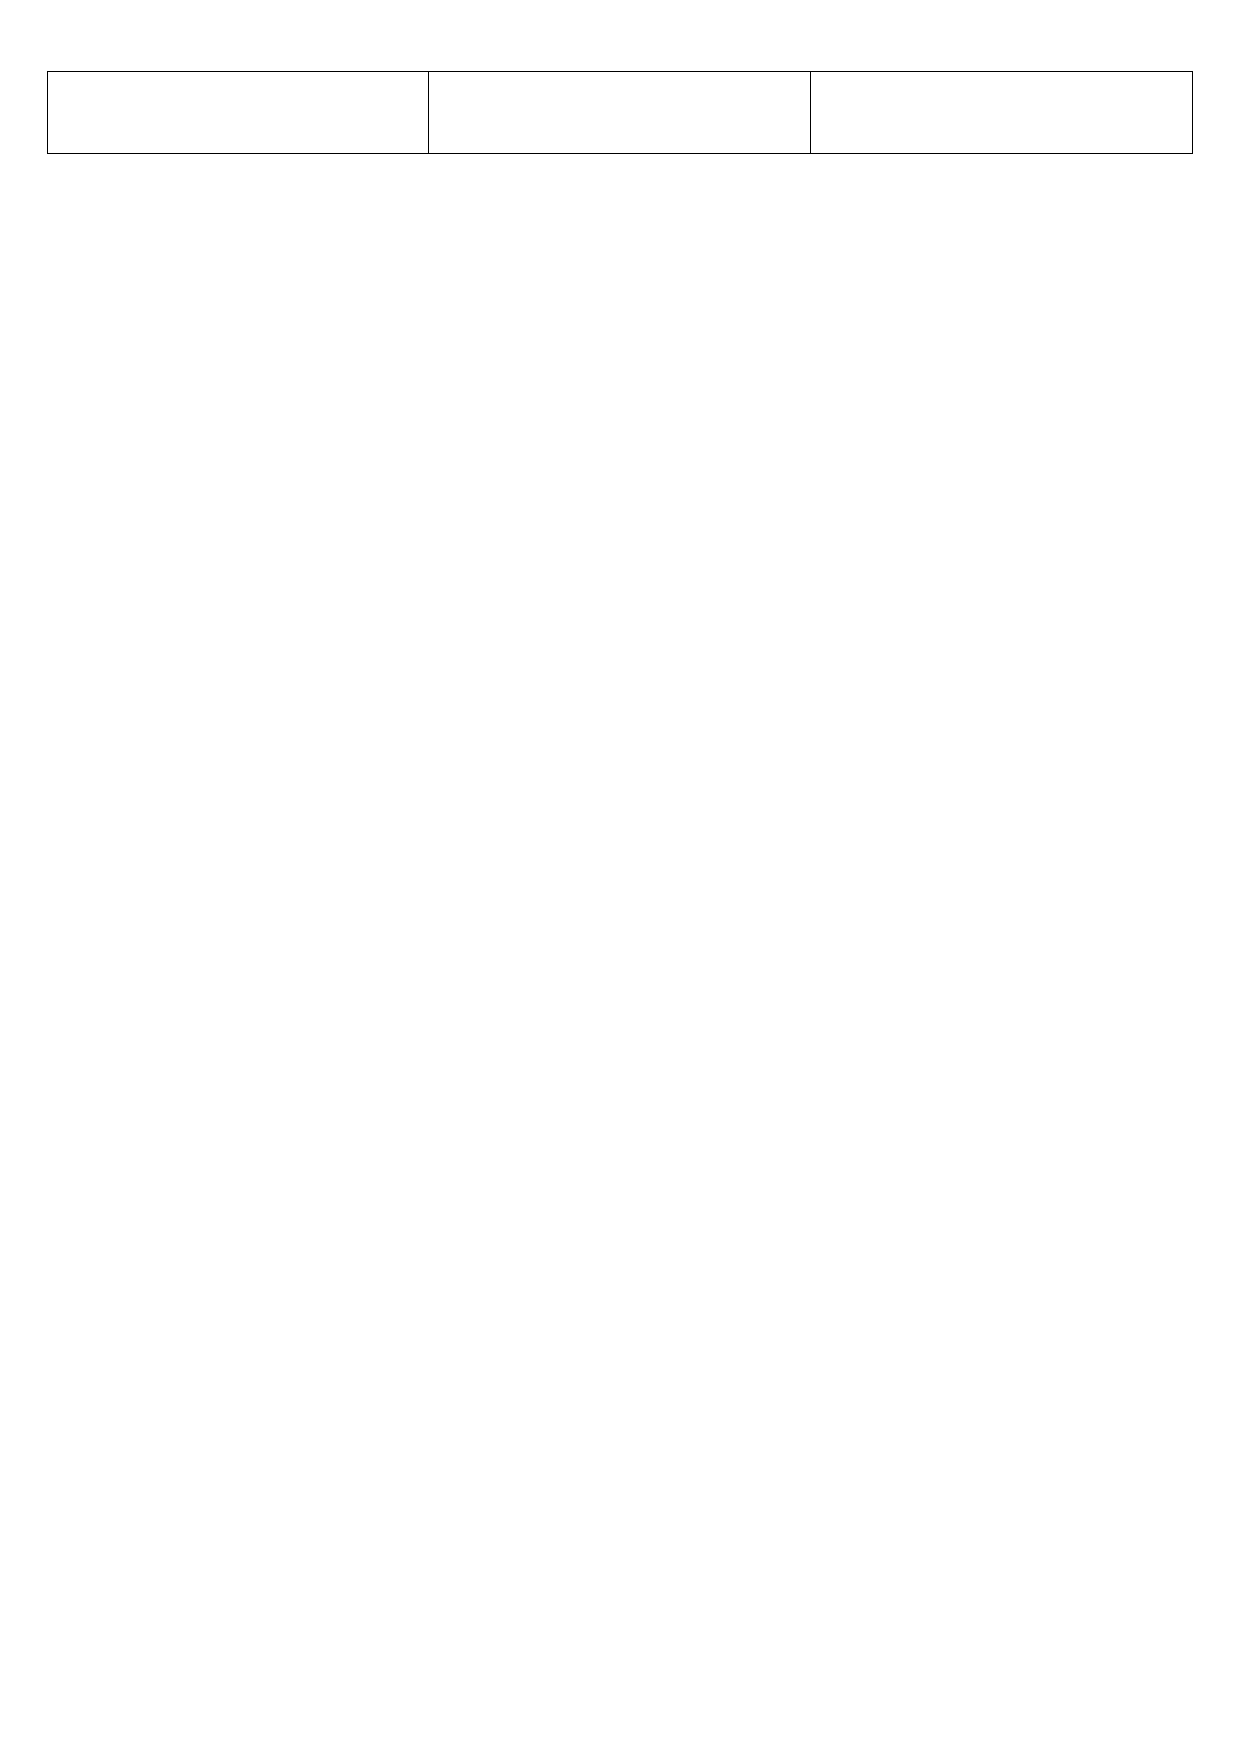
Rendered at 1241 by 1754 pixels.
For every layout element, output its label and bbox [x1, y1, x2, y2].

table_cell [811, 72, 1192, 153]
table_cell [429, 72, 810, 153]
table_cell [48, 72, 428, 153]
